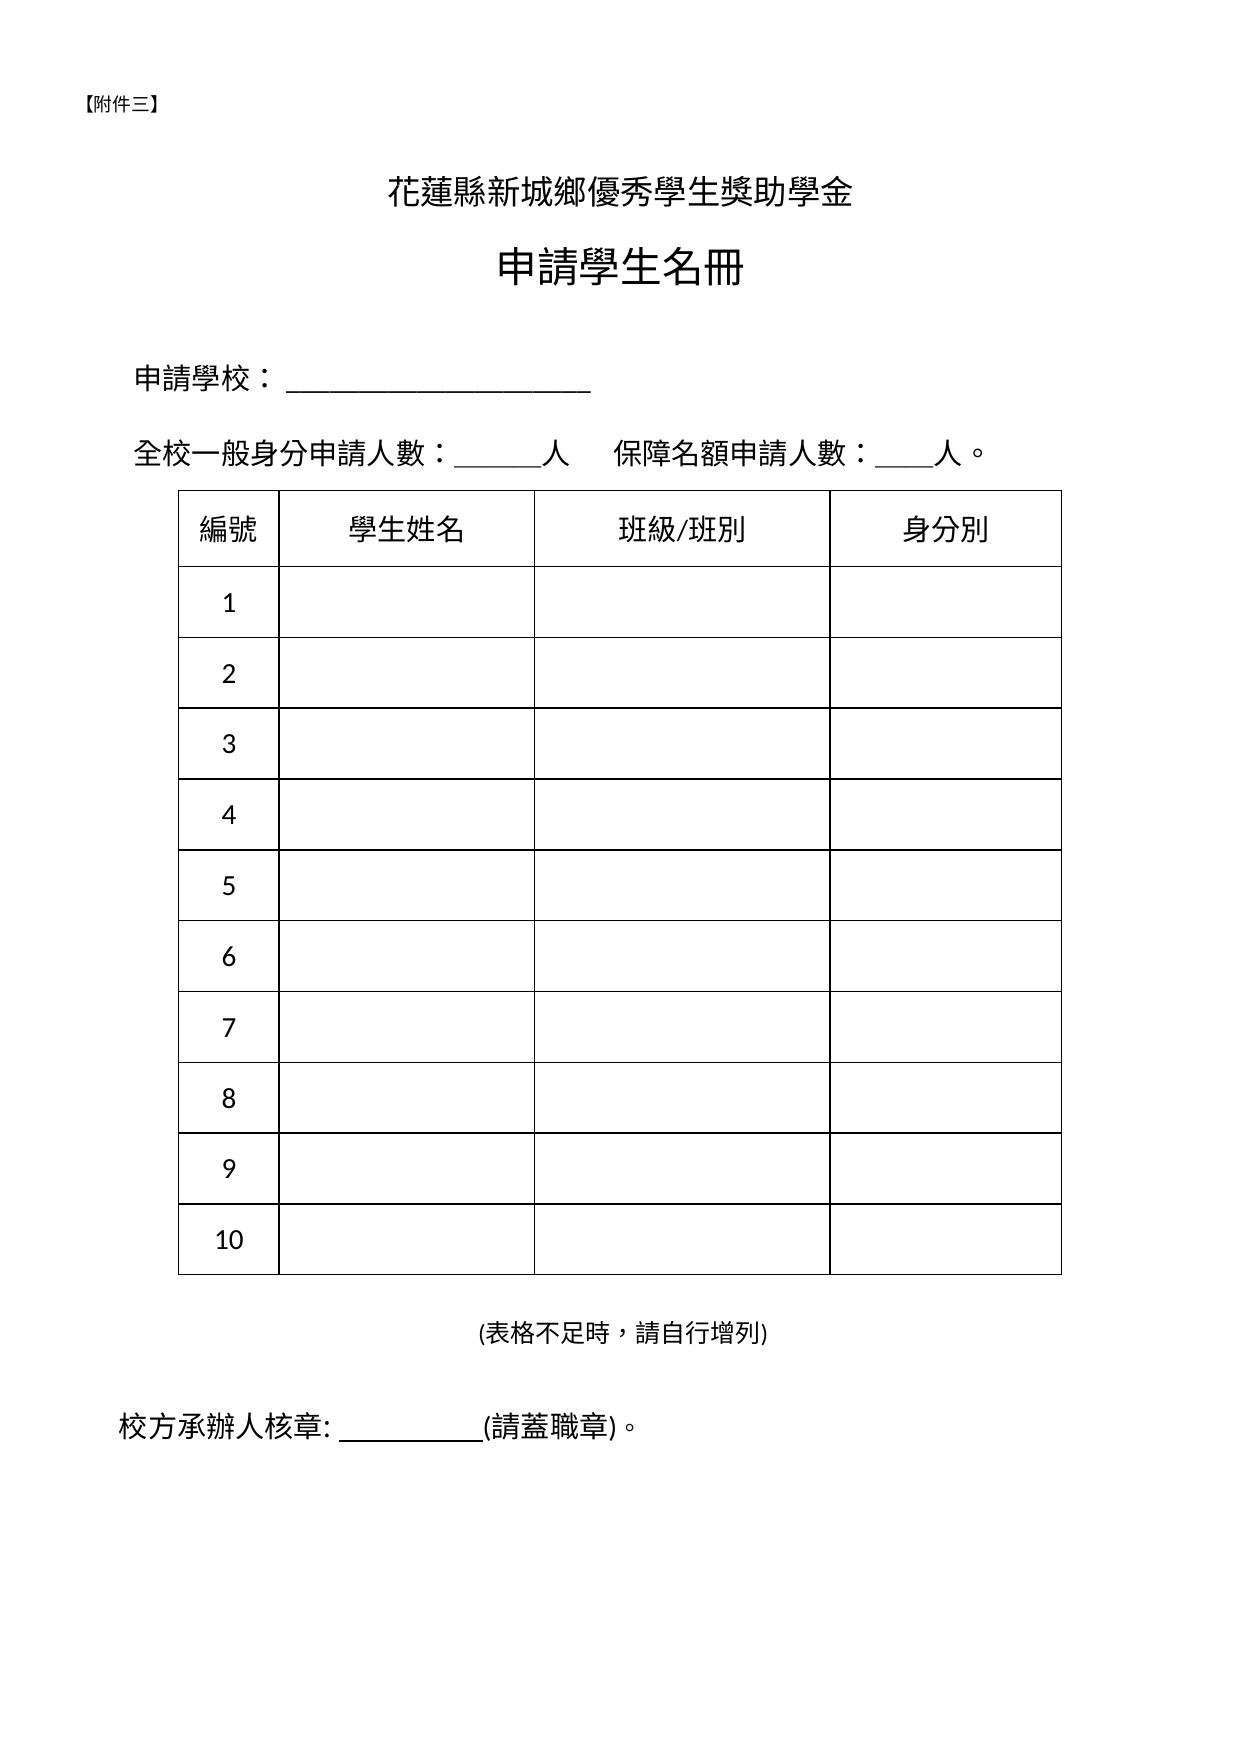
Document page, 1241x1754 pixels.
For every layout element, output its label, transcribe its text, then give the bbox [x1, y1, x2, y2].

table_cell [535, 992, 829, 1061]
table_cell [831, 851, 1061, 920]
table_cell [280, 567, 534, 636]
table_cell 7 [179, 992, 278, 1061]
table_cell [280, 709, 534, 778]
table_header 學生姓名 [280, 491, 534, 566]
table_cell [535, 638, 829, 707]
text 【附件三】 [75, 89, 1165, 117]
table_cell 2 [179, 638, 278, 707]
table_cell 8 [179, 1063, 278, 1132]
text 全校一般身分申請人數：＿＿＿人 保障名額申請人數：＿＿人。 [75, 414, 1165, 489]
table_cell [280, 1205, 534, 1274]
table_cell [535, 709, 829, 778]
table_cell 5 [179, 851, 278, 920]
table_cell 10 [179, 1205, 278, 1274]
text 校方承辦人核章: (請蓋職章)。 [75, 1387, 1165, 1462]
text 申請學校： _____________________ [75, 339, 1165, 414]
table_cell [535, 921, 829, 991]
table_cell [831, 709, 1061, 778]
table_cell [280, 780, 534, 849]
table_cell [280, 1063, 534, 1132]
table_header 身分別 [831, 491, 1061, 566]
table_cell 4 [179, 780, 278, 849]
table_cell [535, 567, 829, 636]
table_header 班級/班別 [535, 491, 829, 566]
table_cell [280, 851, 534, 920]
table_cell [831, 638, 1061, 707]
table_cell [831, 1134, 1061, 1203]
table_cell [280, 992, 534, 1061]
table_cell [831, 567, 1061, 636]
table_cell [831, 1063, 1061, 1132]
table_cell [831, 780, 1061, 849]
text (表格不足時，請自行增列) [75, 1312, 1165, 1350]
table_cell [535, 1063, 829, 1132]
table_cell [535, 1205, 829, 1274]
table_cell 6 [179, 921, 278, 991]
table_cell [831, 992, 1061, 1061]
table_cell [535, 780, 829, 849]
table_cell 9 [179, 1134, 278, 1203]
table_cell [831, 921, 1061, 991]
table_cell [535, 1134, 829, 1203]
table_cell [280, 921, 534, 991]
table_cell [280, 1134, 534, 1203]
table_cell [280, 638, 534, 707]
text 申請學生名冊 [75, 227, 1165, 302]
table_header 編號 [179, 491, 278, 566]
text 花蓮縣新城鄉優秀學生獎助學金 [75, 152, 1165, 227]
table_cell [831, 1205, 1061, 1274]
table_cell [535, 851, 829, 920]
table_cell 3 [179, 709, 278, 778]
table_cell 1 [179, 567, 278, 636]
